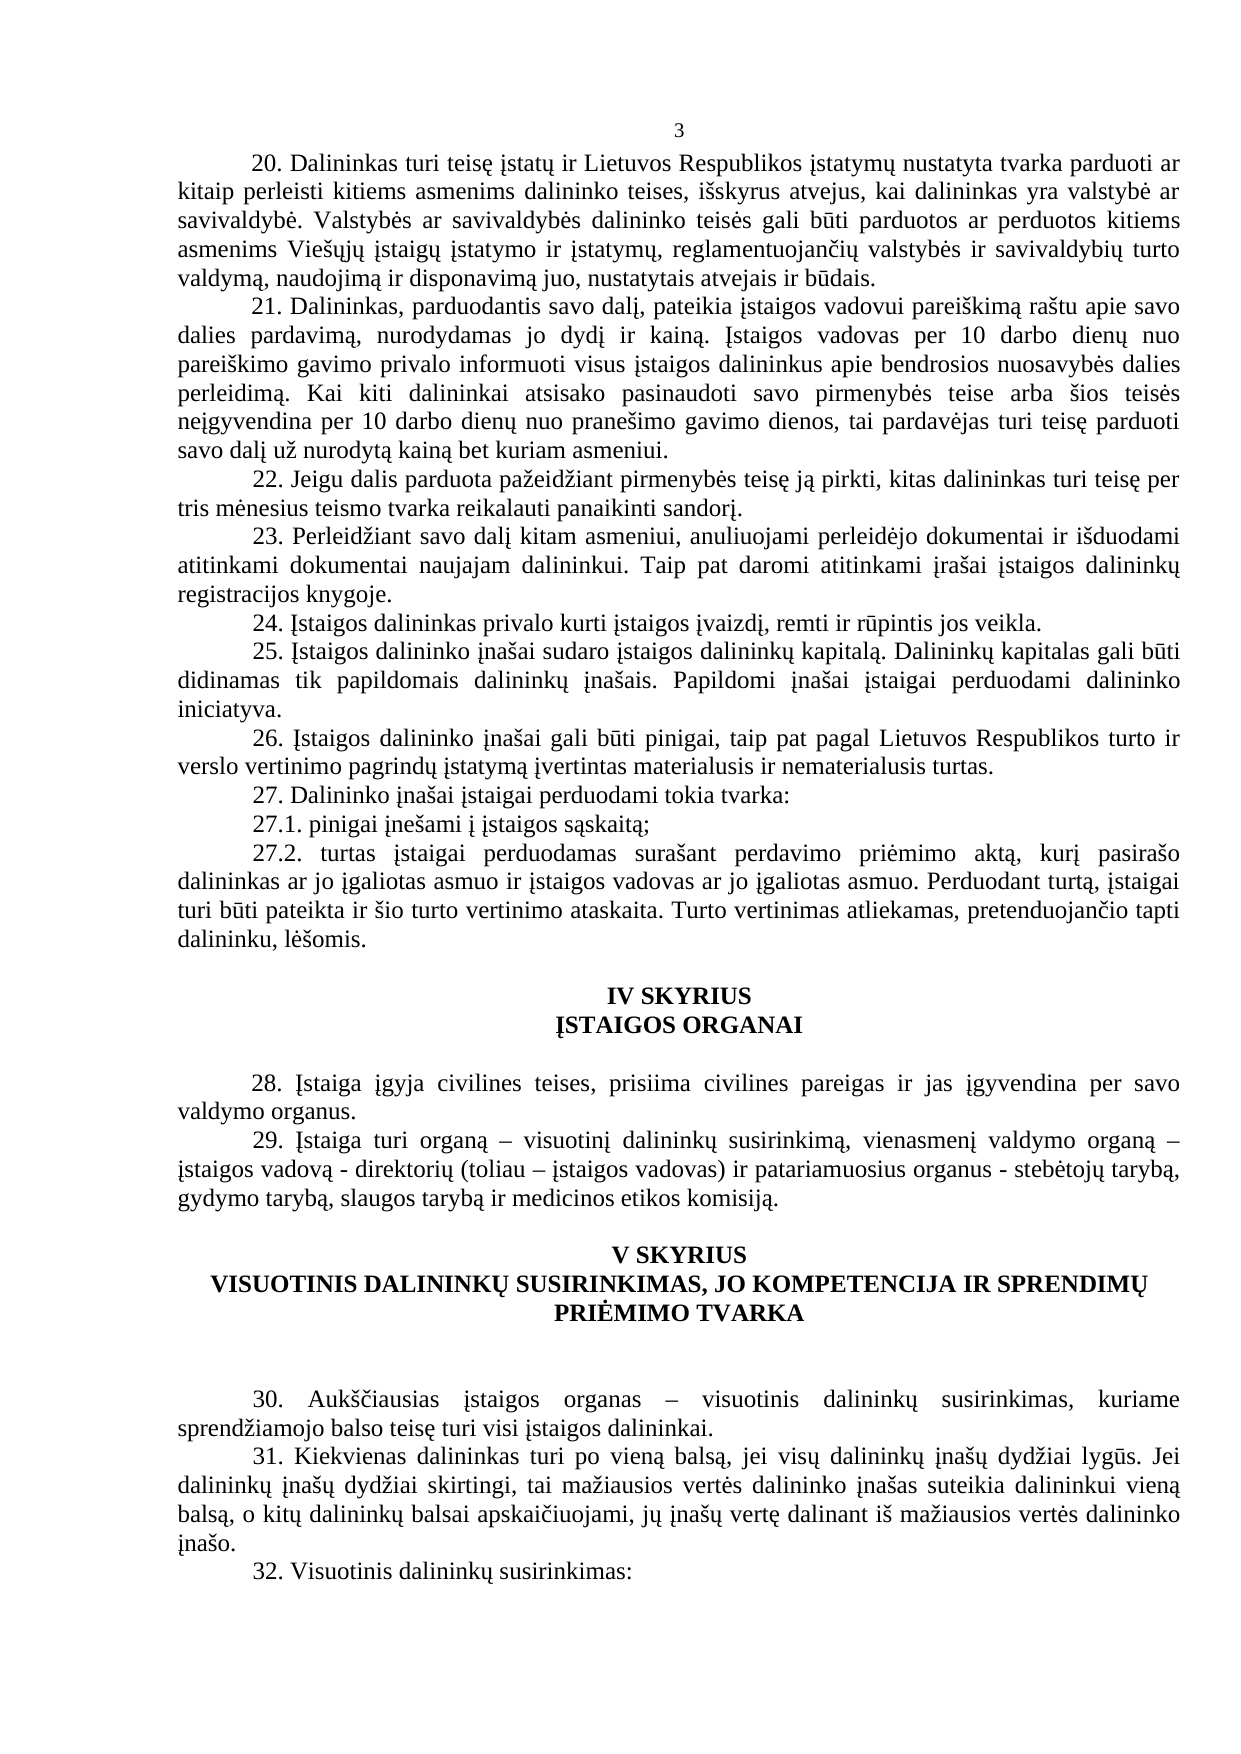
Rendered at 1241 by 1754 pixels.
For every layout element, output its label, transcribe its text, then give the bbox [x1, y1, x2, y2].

text 27. Dalininko įnašai įstaigai perduodami tokia tvarka: [177, 780, 1181, 809]
text ĮSTAIGOS ORGANAI [177, 1010, 1181, 1039]
text 27.2. turtas įstaigai perduodamas surašant perdavimo priėmimo aktą, kurį pasirašo dalininkas ar jo įgaliotas asmuo ir įstaigos vadovas ar jo įgaliotas asmuo. Perduodant turtą, įstaigai turi būti pateikta ir šio turto vertinimo ataskaita. Turto vertinimas atliekamas, pretenduojančio tapti dalininku, lėšomis. [177, 838, 1181, 953]
text 21. Dalininkas, parduodantis savo dalį, pateikia įstaigos vadovui pareiškimą raštu apie savo dalies pardavimą, nurodydamas jo dydį ir kainą. Įstaigos vadovas per 10 darbo dienų nuo pareiškimo gavimo privalo informuoti visus įstaigos dalininkus apie bendrosios nuosavybės dalies perleidimą. Kai kiti dalininkai atsisako pasinaudoti savo pirmenybės teise arba šios teisės neįgyvendina per 10 darbo dienų nuo pranešimo gavimo dienos, tai pardavėjas turi teisę parduoti savo dalį už nurodytą kainą bet kuriam asmeniui. [177, 291, 1181, 464]
text 28. Įstaiga įgyja civilines teises, prisiima civilines pareigas ir jas įgyvendina per savo valdymo organus. [177, 1068, 1181, 1125]
text V SKYRIUS [177, 1240, 1181, 1269]
text 30. Aukščiausias įstaigos organas – visuotinis dalininkų susirinkimas, kuriame sprendžiamojo balso teisę turi visi įstaigos dalininkai. [177, 1384, 1181, 1441]
text 25. Įstaigos dalininko įnašai sudaro įstaigos dalininkų kapitalą. Dalininkų kapitalas gali būti didinamas tik papildomais dalininkų įnašais. Papildomi įnašai įstaigai perduodami dalininko iniciatyva. [177, 636, 1181, 723]
text 31. Kiekvienas dalininkas turi po vieną balsą, jei visų dalininkų įnašų dydžiai lygūs. Jei dalininkų įnašų dydžiai skirtingi, tai mažiausios vertės dalininko įnašas suteikia dalininkui vieną balsą, o kitų dalininkų balsai apskaičiuojami, jų įnašų vertę dalinant iš mažiausios vertės dalininko įnašo. [177, 1441, 1181, 1556]
text 27.1. pinigai įnešami į įstaigos sąskaitą; [177, 809, 1181, 838]
text 23. Perleidžiant savo dalį kitam asmeniui, anuliuojami perleidėjo dokumentai ir išduodami atitinkami dokumentai naujajam dalininkui. Taip pat daromi atitinkami įrašai įstaigos dalininkų registracijos knygoje. [177, 521, 1181, 608]
text IV SKYRIUS [177, 981, 1181, 1010]
text 29. Įstaiga turi organą – visuotinį dalininkų susirinkimą, vienasmenį valdymo organą – įstaigos vadovą - direktorių (toliau – įstaigos vadovas) ir patariamuosius organus - stebėtojų tarybą, gydymo tarybą, slaugos tarybą ir medicinos etikos komisiją. [177, 1125, 1181, 1211]
text 20. Dalininkas turi teisę įstatų ir Lietuvos Respublikos įstatymų nustatyta tvarka parduoti ar kitaip perleisti kitiems asmenims dalininko teises, išskyrus atvejus, kai dalininkas yra valstybė ar savivaldybė. Valstybės ar savivaldybės dalininko teisės gali būti parduotos ar perduotos kitiems asmenims Viešųjų įstaigų įstatymo ir įstatymų, reglamentuojančių valstybės ir savivaldybių turto valdymą, naudojimą ir disponavimą juo, nustatytais atvejais ir būdais. [177, 148, 1181, 291]
text VISUOTINIS DALININKŲ SUSIRINKIMAS, JO KOMPETENCIJA IR SPRENDIMŲ PRIĖMIMO TVARKA [177, 1269, 1181, 1326]
text 22. Jeigu dalis parduota pažeidžiant pirmenybės teisę ją pirkti, kitas dalininkas turi teisę per tris mėnesius teismo tvarka reikalauti panaikinti sandorį. [177, 464, 1181, 521]
text 32. Visuotinis dalininkų susirinkimas: [177, 1556, 1181, 1585]
text 26. Įstaigos dalininko įnašai gali būti pinigai, taip pat pagal Lietuvos Respublikos turto ir verslo vertinimo pagrindų įstatymą įvertintas materialusis ir nematerialusis turtas. [177, 723, 1181, 780]
text 24. Įstaigos dalininkas privalo kurti įstaigos įvaizdį, remti ir rūpintis jos veikla. [177, 608, 1181, 636]
